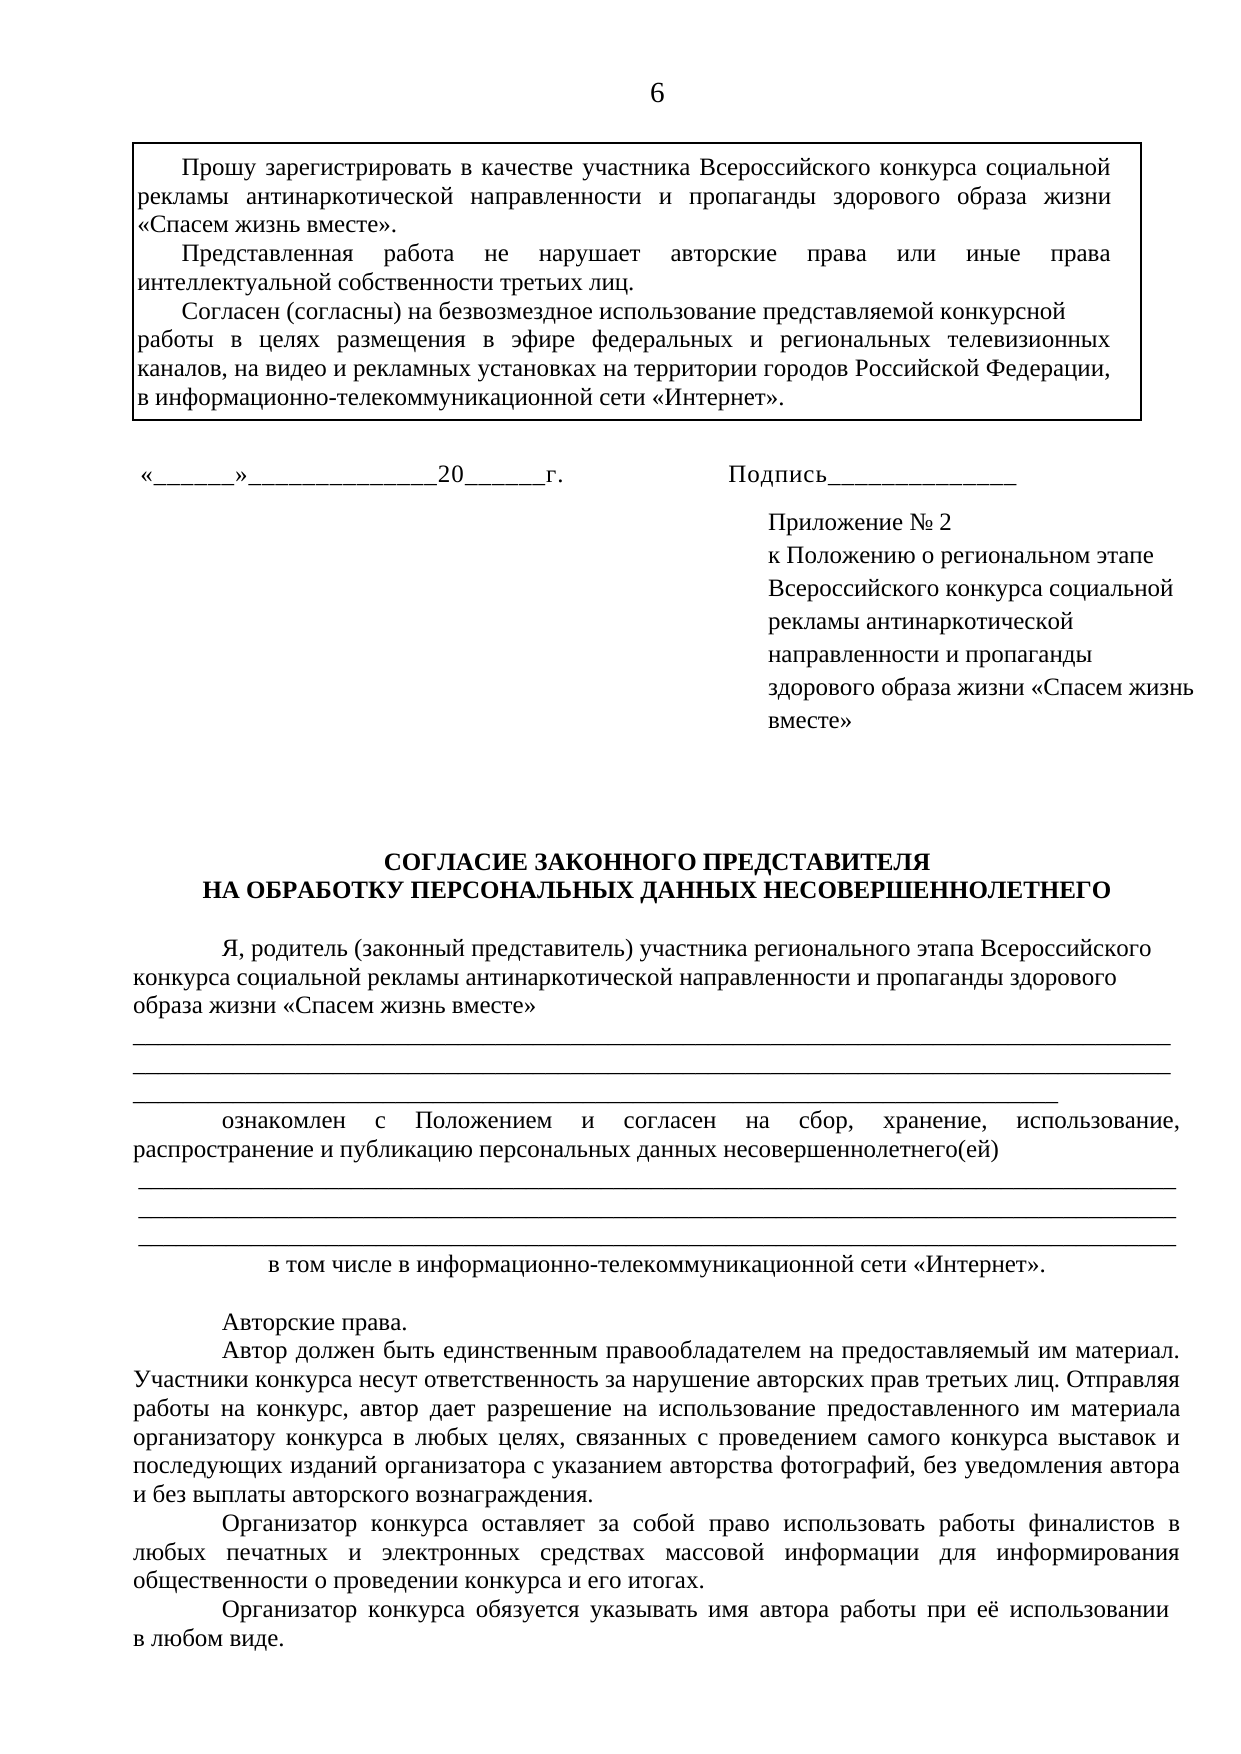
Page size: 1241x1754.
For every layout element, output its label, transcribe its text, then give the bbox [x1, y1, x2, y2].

text НА ОБРАБОТКУ ПЕРСОНАЛЬНЫХ ДАННЫХ НЕСОВЕРШЕННОЛЕТНЕГО [133, 875, 1181, 904]
text Автор должен быть единственным правообладателем на предоставляемый им материал. Участники конкурса несут ответственность за нарушение авторских прав третьих лиц. Отправляя работы на конкурс, автор дает разрешение на использование предоставленного им материала организатору конкурса в любых целях, связанных с проведением самого конкурса выставок и последующих изданий организатора с указанием авторства фотографий, без уведомления автора и без выплаты авторского вознаграждения. [133, 1335, 1181, 1508]
text Организатор конкурса обязуется указывать имя автора работы при её использовании в любом виде. [133, 1594, 1181, 1652]
text _________________________________________________________________________________________________________________________________________________________________________________________________________________________________________________________в том числе в информационно-телекоммуникационной сети «Интернет». [133, 1163, 1181, 1278]
table_cell Прошу зарегистрировать в качестве участника Всероссийского конкурса социальной рекламы антинаркотической направленности и пропаганды здорового образа жизни «Спасем жизнь вместе». Представленная работа не нарушает авторские права или иные права интеллектуальной собственности третьих лиц. Согласен (согласны) на безвозмездное использование представляемой конкурсной работы в целях размещения в эфире федеральных и региональных телевизионных каналов, на видео и рекламных установках на территории городов Российской Федерации, в информационно-телекоммуникационной сети «Интернет». [134, 144, 1140, 418]
text ознакомлен с Положением и согласен на сбор, хранение, использование, распространение и публикацию персональных данных несовершеннолетнего(ей) [133, 1105, 1181, 1163]
text к Положению о региональном этапе Всероссийского конкурса социальной рекламы антинаркотической направленности и пропаганды здорового образа жизни «Спасем жизнь вместе» [768, 537, 1196, 735]
text Организатор конкурса оставляет за собой право использовать работы финалистов в любых печатных и электронных средствах массовой информации для информирования общественности о проведении конкурса и его итогах. [133, 1508, 1181, 1594]
text Приложение № 2 [768, 504, 1196, 537]
text Авторские права. [133, 1307, 1181, 1335]
text Я, родитель (законный представитель) участника регионального этапа Всероссийского конкурса социальной рекламы антинаркотической направленности и пропаганды здорового образа жизни «Спасем жизнь вместе» ________________________________________________________________________________________________________________________________________________________________________________________________________________________________________________ [133, 933, 1181, 1105]
text СОГЛАСИЕ ЗАКОННОГО ПРЕДСТАВИТЕЛЯ [133, 847, 1181, 875]
text «______»______________20______г. Подпись______________ [140, 459, 1018, 487]
